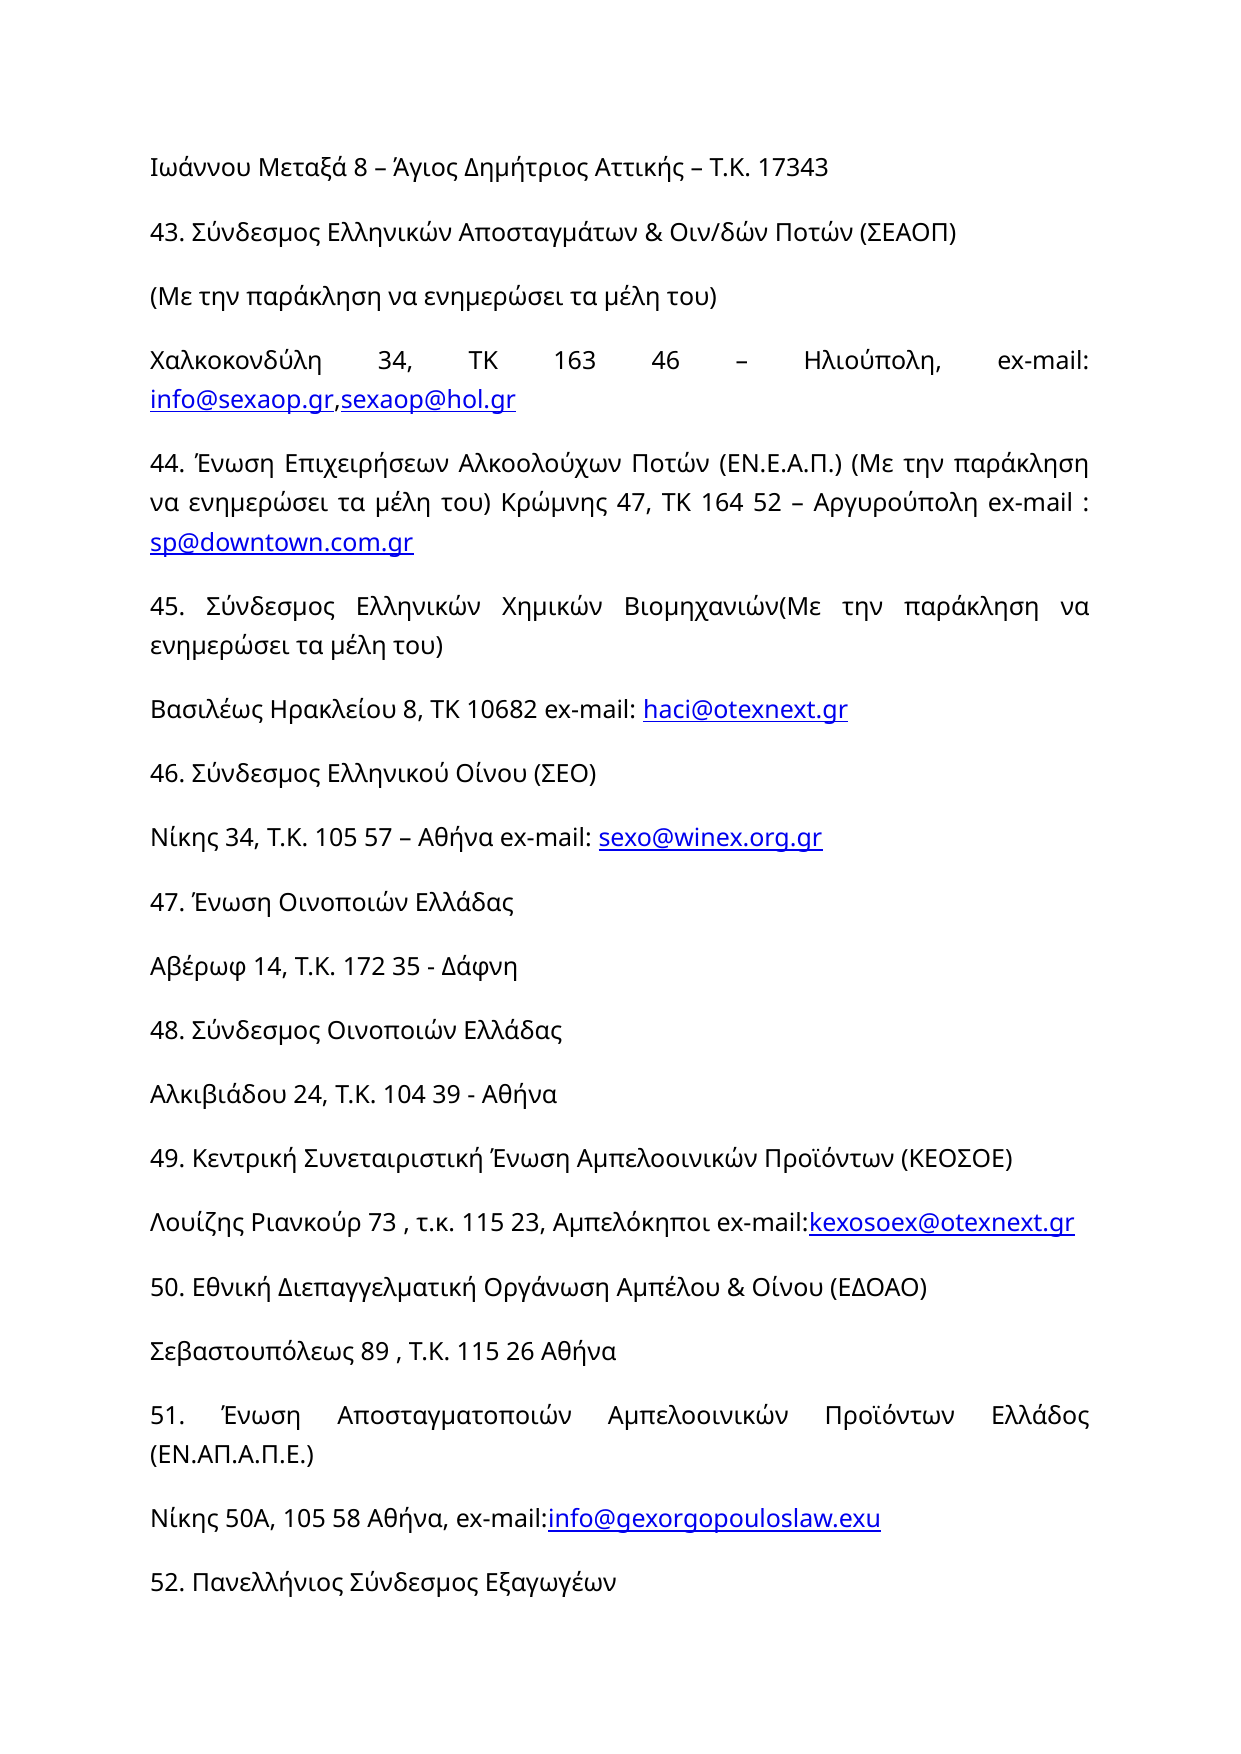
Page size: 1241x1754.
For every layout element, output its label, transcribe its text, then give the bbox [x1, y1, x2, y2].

text Σεβαστουπόλεως 89 , Τ.Κ. 115 26 Αθήνα [150, 1333, 1090, 1367]
text Ιωάννου Μεταξά 8 – Άγιος Δημήτριος Αττικής – Τ.Κ. 17343 [150, 150, 1090, 184]
text Νίκης 34, Τ.Κ. 105 57 – Αθήνα ex-mail: sexo@winex.org.gr [150, 820, 1090, 854]
text Αλκιβιάδου 24, Τ.Κ. 104 39 - Αθήνα [150, 1077, 1090, 1111]
text Βασιλέως Ηρακλείου 8, ΤΚ 10682 ex-mail: haci@otexnext.gr [150, 692, 1090, 726]
text 46. Σύνδεσμος Ελληνικού Οίνου (ΣΕΟ) [150, 756, 1090, 790]
text Χαλκοκονδύλη 34, ΤΚ 163 46 – Ηλιούπολη, ex-mail: info@sexaop.gr,sexaop@hol.gr [150, 342, 1090, 416]
text 44. Ένωση Επιχειρήσεων Αλκοολούχων Ποτών (ΕΝ.Ε.Α.Π.) (Με την παράκληση να ενημερώσει τα μέλη του) Κρώμνης 47, ΤΚ 164 52 – Αργυρούπολη ex-mail : sp@downtown.com.gr [150, 446, 1090, 558]
text 51. Ένωση Αποσταγματοποιών Αμπελοοινικών Προϊόντων Ελλάδος (ΕΝ.ΑΠ.Α.Π.Ε.) [150, 1397, 1090, 1471]
text Λουίζης Ριανκούρ 73 , τ.κ. 115 23, Αμπελόκηποι ex-mail:kexosoex@otexnext.gr [150, 1205, 1090, 1239]
text 45. Σύνδεσμος Ελληνικών Χημικών Βιομηχανιών(Με την παράκληση να ενημερώσει τα μέλη του) [150, 588, 1090, 662]
text Αβέρωφ 14, Τ.Κ. 172 35 - Δάφνη [150, 948, 1090, 982]
text 43. Σύνδεσμος Ελληνικών Αποσταγμάτων & Οιν/δών Ποτών (ΣΕΑΟΠ) [150, 214, 1090, 248]
text 52. Πανελλήνιος Σύνδεσμος Εξαγωγέων [150, 1565, 1090, 1599]
text 50. Εθνική Διεπαγγελματική Οργάνωση Αμπέλου & Οίνου (ΕΔΟΑΟ) [150, 1269, 1090, 1303]
text Νίκης 50Α, 105 58 Αθήνα, ex-mail:info@gexorgopouloslaw.exu [150, 1501, 1090, 1535]
text 48. Σύνδεσμος Οινοποιών Ελλάδας [150, 1012, 1090, 1047]
text 47. Ένωση Οινοποιών Ελλάδας [150, 884, 1090, 918]
text 49. Κεντρική Συνεταιριστική Ένωση Αμπελοοινικών Προϊόντων (ΚΕΟΣΟΕ) [150, 1141, 1090, 1175]
text (Με την παράκληση να ενημερώσει τα μέλη του) [150, 278, 1090, 312]
